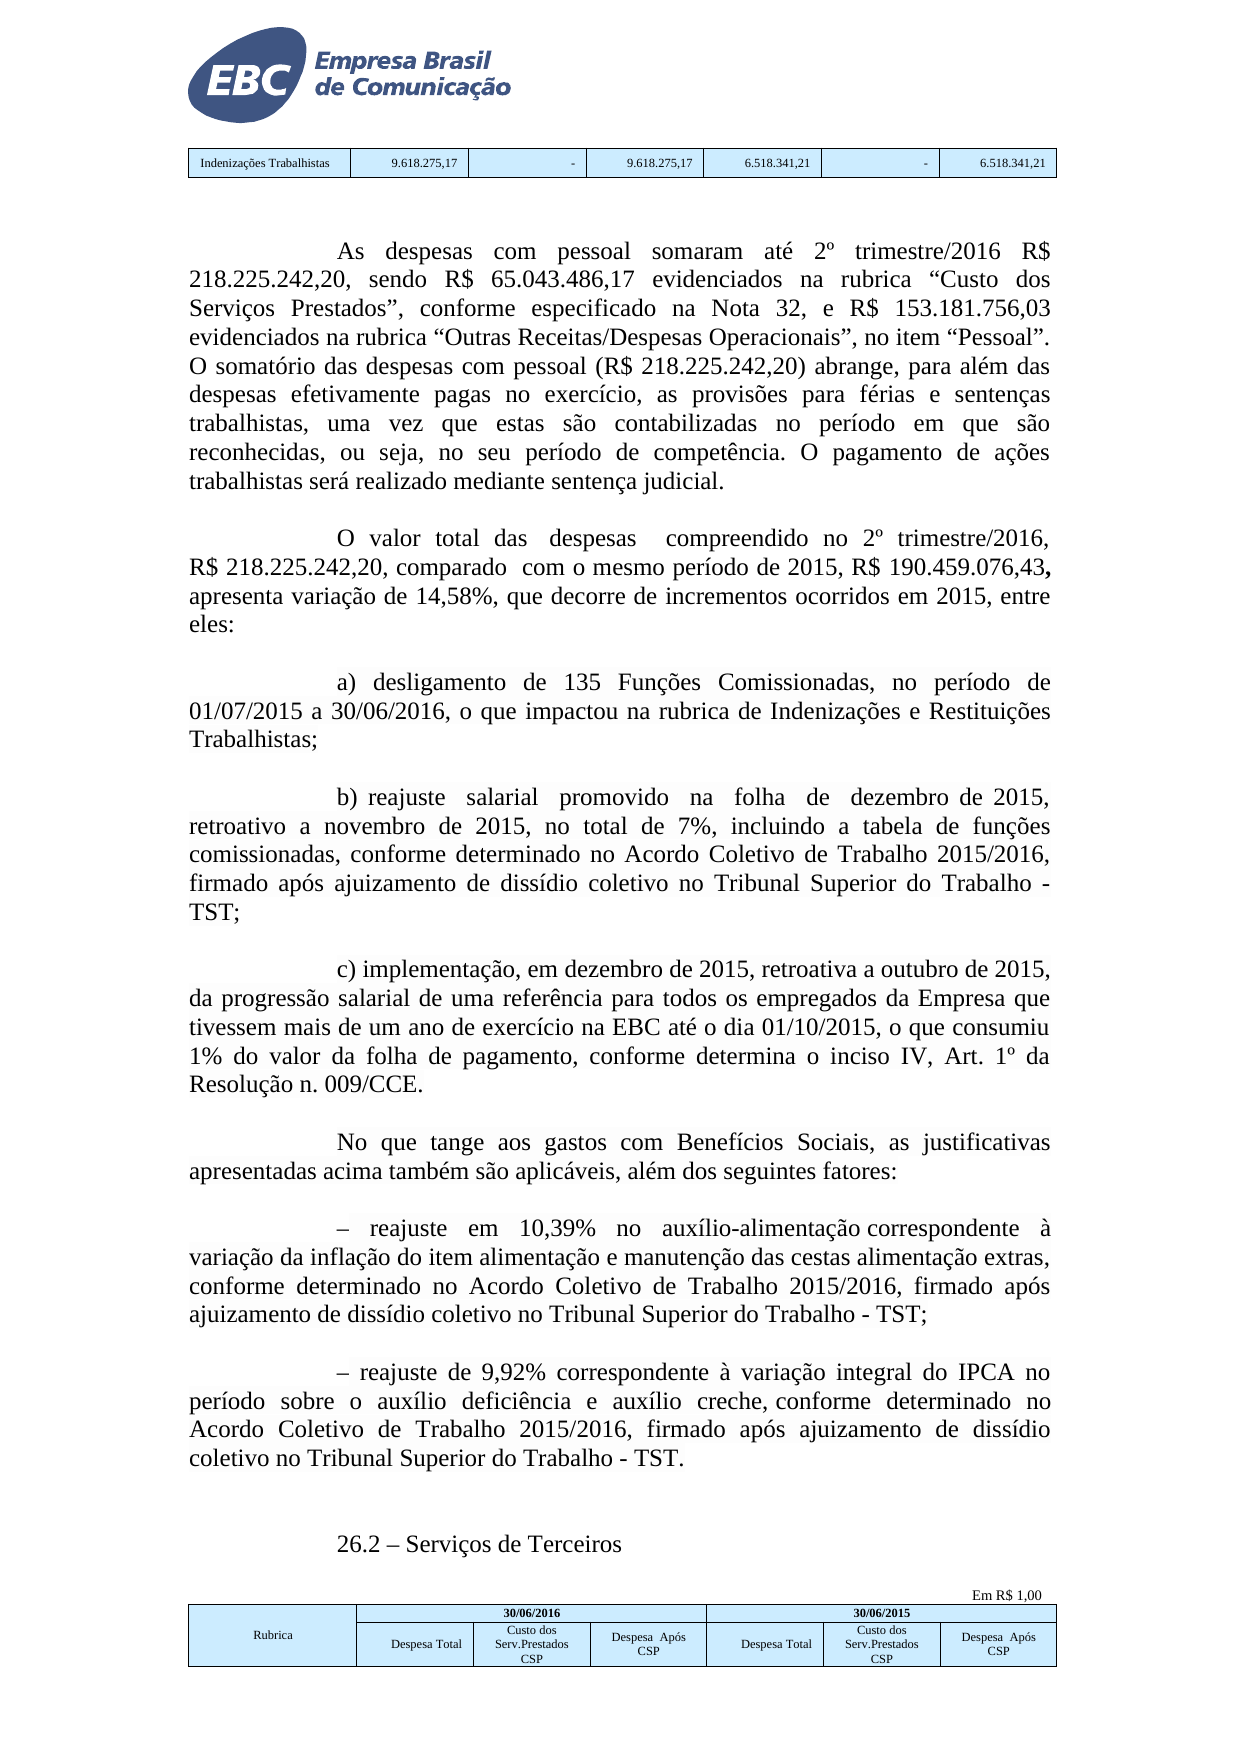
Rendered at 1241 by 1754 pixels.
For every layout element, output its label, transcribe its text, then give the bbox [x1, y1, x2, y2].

table_cell 9.618.275,17 [587, 149, 703, 177]
table_cell Despesa Após CSP [591, 1623, 706, 1666]
text 26.2 – Serviços de Terceiros [189, 1529, 1051, 1558]
text No que tange aos gastos com Benefícios Sociais, as justificativas apresentadas acima também são aplicáveis, além dos seguintes fatores: [189, 1127, 1051, 1184]
table_cell Despesa Total [707, 1623, 823, 1666]
text b) reajuste salarial promovido na folha de dezembro de 2015, retroativo a novembro de 2015, no total de 7%, incluindo a tabela de funções comissionadas, conforme determinado no Acordo Coletivo de Trabalho 2015/2016, firmado após ajuizamento de dissídio coletivo no Tribunal Superior do Trabalho - TST; [189, 782, 1051, 926]
text – reajuste em 10,39% no auxílio-alimentação correspondente à variação da inflação do item alimentação e manutenção das cestas alimentação extras, conforme determinado no Acordo Coletivo de Trabalho 2015/2016, firmado após ajuizamento de dissídio coletivo no Tribunal Superior do Trabalho - TST; [189, 1213, 1051, 1328]
table_cell Indenizações Trabalhistas [189, 149, 350, 177]
table_cell Despesa Após CSP [941, 1623, 1056, 1666]
table_cell Despesa Total [357, 1623, 473, 1666]
table_cell 6.518.341,21 [940, 149, 1056, 177]
text c) implementação, em dezembro de 2015, retroativa a outubro de 2015, da progressão salarial de uma referência para todos os empregados da Empresa que tivessem mais de um ano de exercício na EBC até o dia 01/10/2015, o que consumiu 1% do valor da folha de pagamento, conforme determina o inciso IV, Art. 1º da Resolução n. 009/CCE. [189, 954, 1051, 1098]
table_cell - [822, 149, 939, 177]
text Em R$ 1,00 [189, 1587, 1042, 1604]
table_cell Custo dos Serv.Prestados CSP [824, 1623, 940, 1666]
table_cell Custo dos Serv.Prestados CSP [474, 1623, 590, 1666]
table_header 30/06/2016 [357, 1605, 706, 1622]
table_header 30/06/2015 [707, 1605, 1056, 1622]
text a) desligamento de 135 Funções Comissionadas, no período de 01/07/2015 a 30/06/2016, o que impactou na rubrica de Indenizações e Restituições Trabalhistas; [189, 667, 1051, 753]
text As despesas com pessoal somaram até 2º trimestre/2016 R$ 218.225.242,20, sendo R$ 65.043.486,17 evidenciados na rubrica “Custo dos Serviços Prestados”, conforme especificado na Nota 32, e R$ 153.181.756,03 evidenciados na rubrica “Outras Receitas/Despesas Operacionais”, no item “Pessoal”. O somatório das despesas com pessoal (R$ 218.225.242,20) abrange, para além das despesas efetivamente pagas no exercício, as provisões para férias e sentenças trabalhistas, uma vez que estas são contabilizadas no período em que são reconhecidas, ou seja, no seu período de competência. O pagamento de ações trabalhistas será realizado mediante sentença judicial. [189, 236, 1051, 494]
text – reajuste de 9,92% correspondente à variação integral do IPCA no período sobre o auxílio deficiência e auxílio creche, conforme determinado no Acordo Coletivo de Trabalho 2015/2016, firmado após ajuizamento de dissídio coletivo no Tribunal Superior do Trabalho - TST. [189, 1357, 1051, 1472]
text O valor total das despesas compreendido no 2º trimestre/2016, R$ 218.225.242,20, comparado com o mesmo período de 2015, R$ 190.459.076,43, apresenta variação de 14,58%, que decorre de incrementos ocorridos em 2015, entre eles: [189, 523, 1051, 638]
table_header Rubrica [189, 1605, 356, 1666]
table_cell - [469, 149, 586, 177]
table_cell 9.618.275,17 [351, 149, 468, 177]
table_cell 6.518.341,21 [704, 149, 821, 177]
